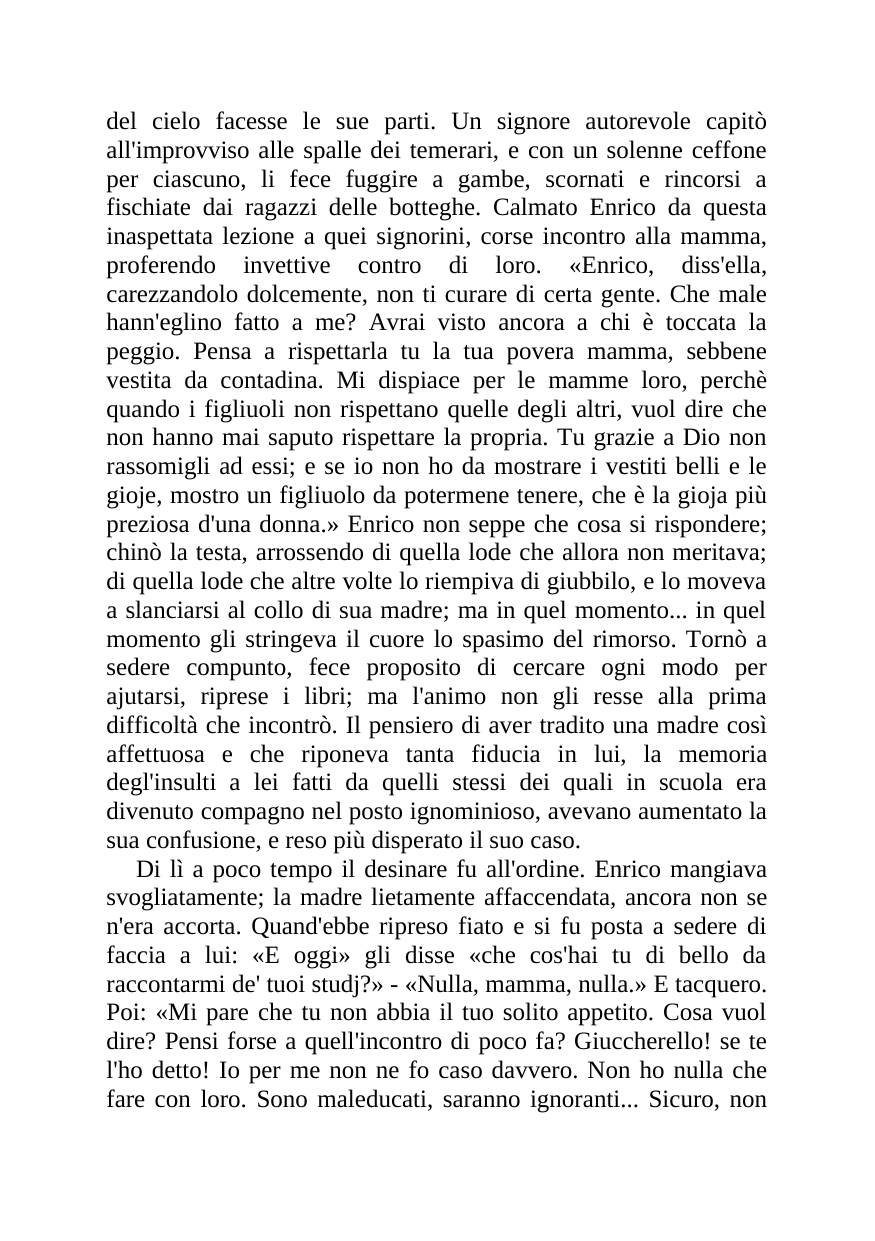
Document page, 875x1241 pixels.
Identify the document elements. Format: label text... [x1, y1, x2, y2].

text del cielo facesse le sue parti. Un signore autorevole capitò all'improvviso alle spalle dei temerari, e con un solenne ceffone per ciascuno, li fece fuggire a gambe, scornati e rincorsi a fischiate dai ragazzi delle botteghe. Calmato Enrico da questa inaspettata lezione a quei signorini, corse incontro alla mamma, proferendo invettive contro di loro. «Enrico, diss'ella, carezzandolo dolcemente, non ti curare di certa gente. Che male hann'eglino fatto a me? Avrai visto ancora a chi è toccata la peggio. Pensa a rispettarla tu la tua povera mamma, sebbene vestita da contadina. Mi dispiace per le mamme loro, perchè quando i figliuoli non rispettano quelle degli altri, vuol dire che non hanno mai saputo rispettare la propria. Tu grazie a Dio non rassomigli ad essi; e se io non ho da mostrare i vestiti belli e le gioje, mostro un figliuolo da potermene tenere, che è la gioja più preziosa d'una donna.» Enrico non seppe che cosa si rispondere; chinò la testa, arrossendo di quella lode che allora non meritava; di quella lode che altre volte lo riempiva di giubbilo, e lo moveva a slanciarsi al collo di sua madre; ma in quel momento... in quel momento gli stringeva il cuore lo spasimo del rimorso. Tornò a sedere compunto, fece proposito di cercare ogni modo per ajutarsi, riprese i libri; ma l'animo non gli resse alla prima difficoltà che incontrò. Il pensiero di aver tradito una madre così affettuosa e che riponeva tanta fiducia in lui, la memoria degl'insulti a lei fatti da quelli stessi dei quali in scuola era divenuto compagno nel posto ignominioso, avevano aumentato la sua confusione, e reso più disperato il suo caso. [106, 106, 768, 854]
text Di lì a poco tempo il desinare fu all'ordine. Enrico mangiava svogliatamente; la madre lietamente affaccendata, ancora non se n'era accorta. Quand'ebbe ripreso fiato e si fu posta a sedere di faccia a lui: «E oggi» gli disse «che cos'hai tu di bello da raccontarmi de' tuoi studj?» - «Nulla, mamma, nulla.» E tacquero. Poi: «Mi pare che tu non abbia il tuo solito appetito. Cosa vuol dire? Pensi forse a quell'incontro di poco fa? Giuccherello! se te l'ho detto! Io per me non ne fo caso davvero. Non ho nulla che fare con loro. Sono maleducati, saranno ignoranti... Sicuro, non [106, 854, 768, 1112]
